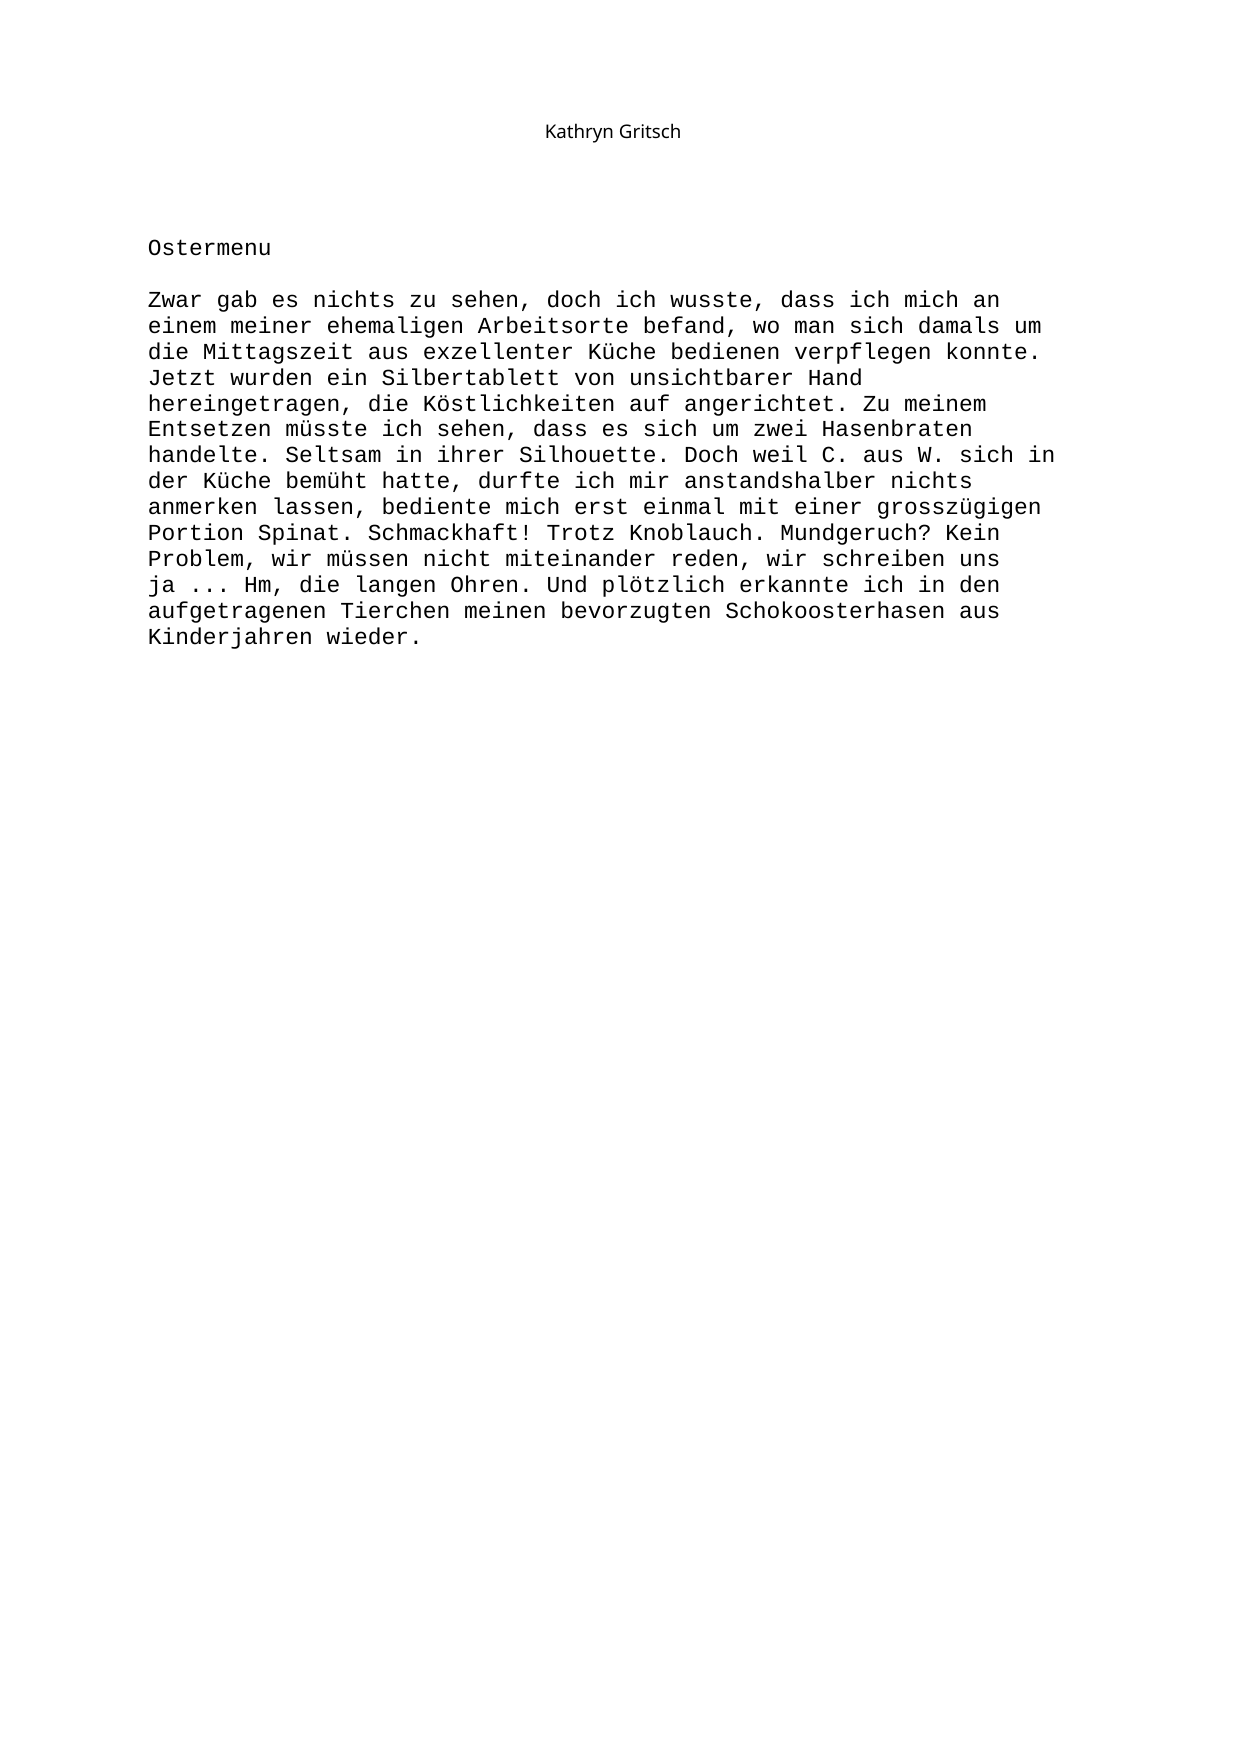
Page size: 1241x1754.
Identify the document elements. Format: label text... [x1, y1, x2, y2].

text Ostermenu [148, 236, 1063, 262]
text Zwar gab es nichts zu sehen, doch ich wusste, dass ich mich an einem meiner ehemaligen Arbeitsorte befand, wo man sich damals um die Mittagszeit aus exzellenter Küche bedienen verpflegen konnte. Jetzt wurden ein Silbertablett von unsichtbarer Hand hereingetragen, die Köstlichkeiten auf angerichtet. Zu meinem Entsetzen müsste ich sehen, dass es sich um zwei Hasenbraten handelte. Seltsam in ihrer Silhouette. Doch weil C. aus W. sich in der Küche bemüht hatte, durfte ich mir anstandshalber nichts anmerken lassen, bediente mich erst einmal mit einer grosszügigen Portion Spinat. Schmackhaft! Trotz Knoblauch. Mundgeruch? Kein Problem, wir müssen nicht miteinander reden, wir schreiben uns ja ... Hm, die langen Ohren. Und plötzlich erkannte ich in den aufgetragenen Tierchen meinen bevorzugten Schokoosterhasen aus Kinderjahren wieder. [148, 288, 1063, 651]
